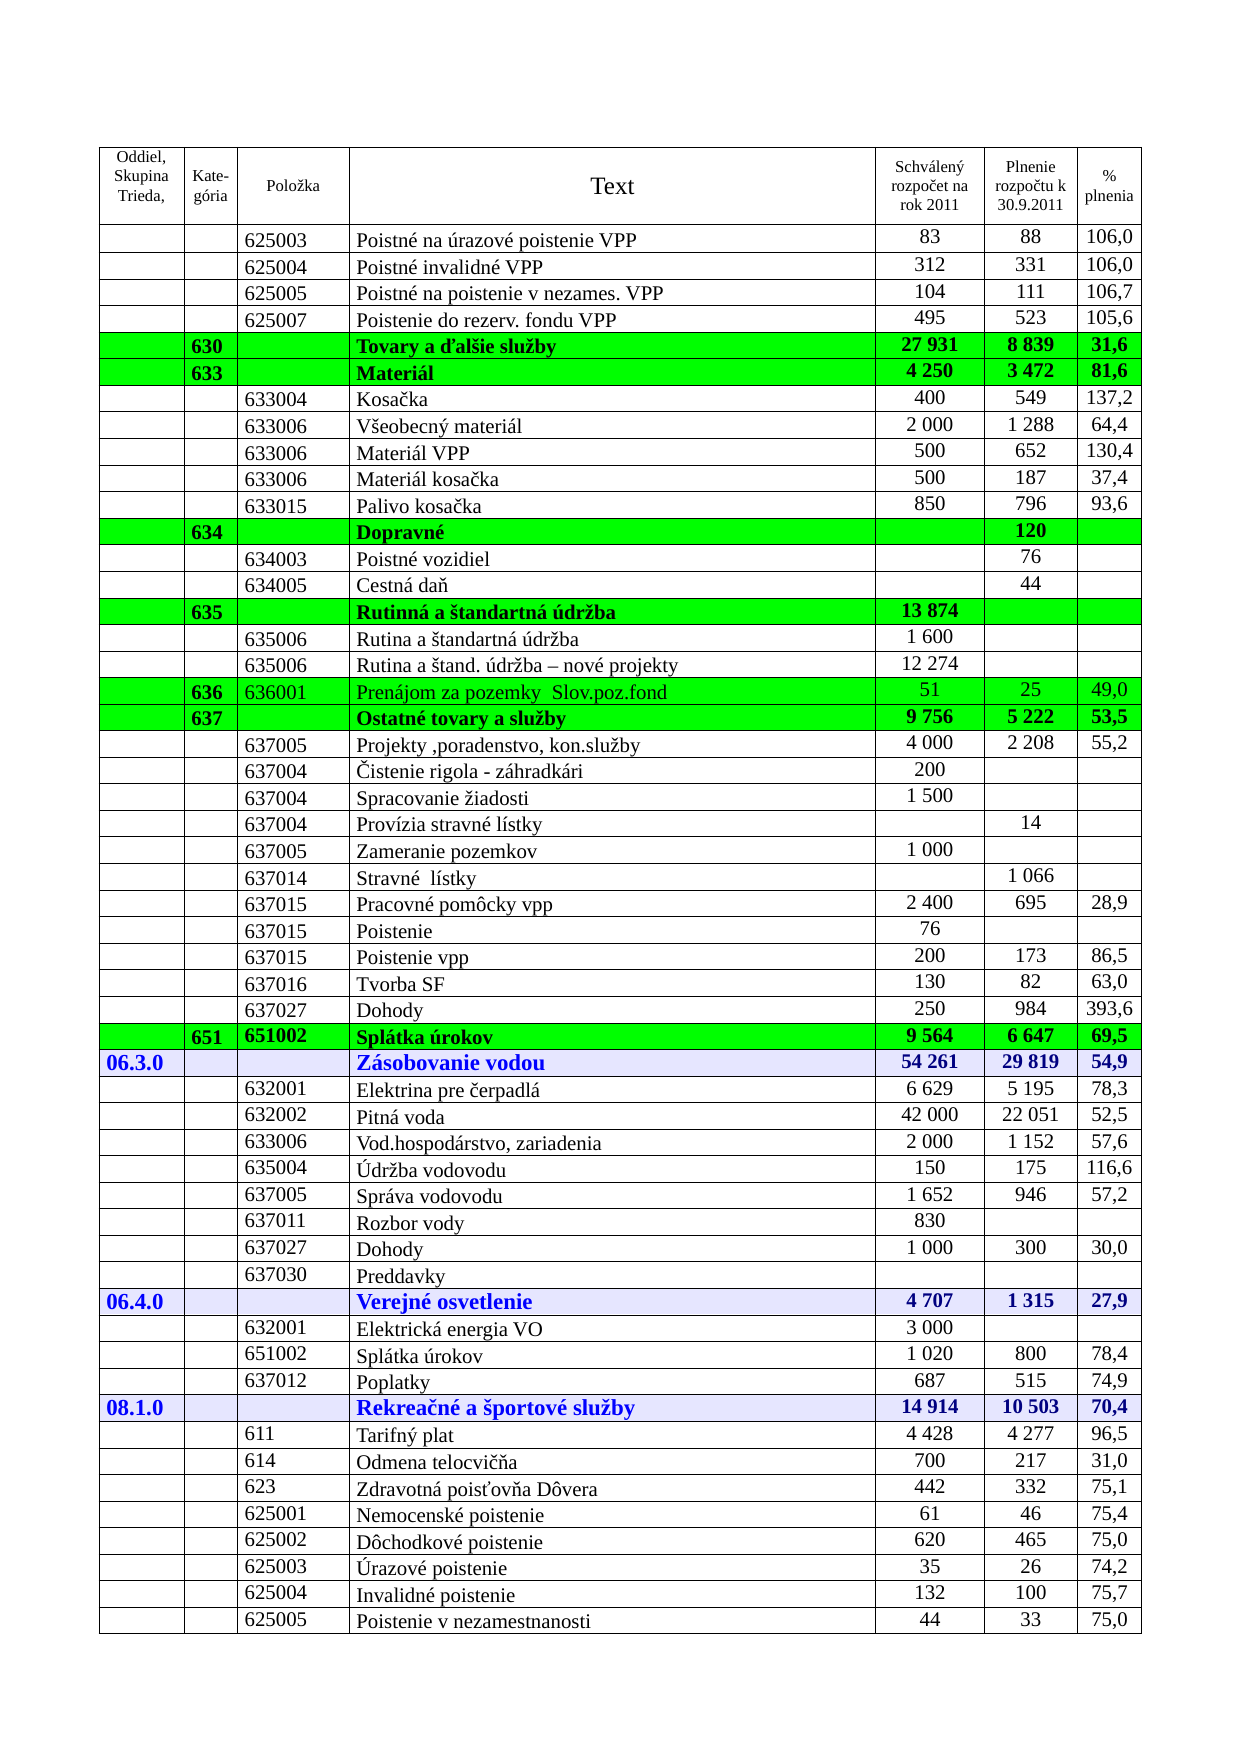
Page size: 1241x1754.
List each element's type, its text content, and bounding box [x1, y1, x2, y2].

table_cell 687 [876, 1369, 984, 1394]
table_cell 55,2 [1078, 731, 1141, 757]
table_cell 500 [876, 466, 984, 491]
table_cell [100, 1209, 184, 1235]
table_cell 633006 [238, 412, 349, 438]
table_cell Poistné na úrazové poistenie VPP [350, 225, 875, 252]
table_cell [100, 1236, 184, 1261]
table_cell [876, 1262, 984, 1288]
table_cell Provízia stravné lístky [350, 811, 875, 836]
table_cell 2 000 [876, 1130, 984, 1155]
table_cell 64,4 [1078, 412, 1141, 438]
table_cell 175 [985, 1156, 1077, 1182]
table_cell 5 222 [985, 705, 1077, 730]
table_cell 70,4 [1078, 1395, 1141, 1421]
table_cell 635004 [238, 1156, 349, 1182]
table_cell [185, 970, 237, 996]
table_cell [100, 1369, 184, 1394]
table_cell Materiál VPP [350, 439, 875, 464]
table_cell [1078, 652, 1141, 677]
table_cell 637016 [238, 970, 349, 996]
table_cell [100, 837, 184, 863]
table_cell 442 [876, 1475, 984, 1501]
table_cell 800 [985, 1342, 1077, 1368]
table_cell 635006 [238, 652, 349, 677]
table_cell 637014 [238, 864, 349, 889]
table_header Schválený rozpočet na rok 2011 [876, 148, 984, 224]
table_cell 9 564 [876, 1024, 984, 1049]
table_cell [100, 997, 184, 1022]
table_cell 625005 [238, 280, 349, 305]
table_cell [100, 864, 184, 889]
table_cell [100, 1130, 184, 1155]
table_cell 1 000 [876, 1236, 984, 1261]
table_cell [100, 253, 184, 279]
table_cell 31,6 [1078, 333, 1141, 358]
table_header Kate- gória [185, 148, 237, 224]
table_cell 1 315 [985, 1289, 1077, 1314]
table_cell [100, 970, 184, 996]
table_cell 10 503 [985, 1395, 1077, 1421]
table_cell Ostatné tovary a služby [350, 705, 875, 730]
table_cell 130 [876, 970, 984, 996]
table_cell [100, 1449, 184, 1474]
table_cell [185, 625, 237, 651]
table_cell 312 [876, 253, 984, 279]
table_cell 632002 [238, 1103, 349, 1129]
table_cell 12 274 [876, 652, 984, 677]
table_cell 637015 [238, 944, 349, 969]
table_cell [876, 864, 984, 889]
table_cell [100, 1077, 184, 1102]
table_cell [238, 599, 349, 624]
table_cell [185, 1608, 237, 1633]
table_cell Rutinná a štandartná údržba [350, 599, 875, 624]
table_cell 132 [876, 1581, 984, 1607]
table_cell [185, 280, 237, 305]
table_cell 78,4 [1078, 1342, 1141, 1368]
table_cell Rozbor vody [350, 1209, 875, 1235]
table_cell Elektrina pre čerpadlá [350, 1077, 875, 1102]
table_cell [100, 811, 184, 836]
table_cell [100, 917, 184, 943]
table_cell [100, 519, 184, 544]
table_cell 637005 [238, 731, 349, 757]
table_cell [100, 572, 184, 597]
table_cell 830 [876, 1209, 984, 1235]
table_cell 57,2 [1078, 1183, 1141, 1208]
table_cell 200 [876, 758, 984, 783]
table_cell Preddavky [350, 1262, 875, 1288]
table_cell [185, 1316, 237, 1341]
table_cell Kosačka [350, 386, 875, 411]
table_cell 637011 [238, 1209, 349, 1235]
table_cell [100, 1316, 184, 1341]
table_cell Poistenie do rezerv. fondu VPP [350, 306, 875, 332]
table_header Text [350, 148, 875, 224]
table_cell 25 [985, 678, 1077, 704]
table_cell 637027 [238, 1236, 349, 1261]
table_cell 637 [185, 705, 237, 730]
table_cell [876, 519, 984, 544]
table_cell [100, 1103, 184, 1129]
table_cell Verejné osvetlenie [350, 1289, 875, 1314]
table_cell [185, 1103, 237, 1129]
table_cell 633015 [238, 492, 349, 518]
table_cell [985, 599, 1077, 624]
table_cell [185, 758, 237, 783]
table_cell 625004 [238, 1581, 349, 1607]
table_cell 9 756 [876, 705, 984, 730]
table_cell Odmena telocvičňa [350, 1449, 875, 1474]
table_cell [985, 837, 1077, 863]
table_cell [185, 306, 237, 332]
table_cell 946 [985, 1183, 1077, 1208]
table_cell 633006 [238, 466, 349, 491]
table_cell 4 277 [985, 1422, 1077, 1447]
table_cell 137,2 [1078, 386, 1141, 411]
table_cell Poistné invalidné VPP [350, 253, 875, 279]
table_cell 331 [985, 253, 1077, 279]
table_cell Pracovné pomôcky vpp [350, 891, 875, 916]
table_cell 06.4.0 [100, 1289, 184, 1314]
table_cell 1 066 [985, 864, 1077, 889]
table_cell [985, 1316, 1077, 1341]
table_cell 632001 [238, 1077, 349, 1102]
table_cell [185, 1262, 237, 1288]
table_cell [100, 1555, 184, 1580]
table_cell 625003 [238, 225, 349, 252]
table_cell [238, 1050, 349, 1076]
table_cell 75,1 [1078, 1475, 1141, 1501]
table_cell [185, 864, 237, 889]
table_cell 51 [876, 678, 984, 704]
table_cell 106,0 [1078, 225, 1141, 252]
table_cell 625001 [238, 1502, 349, 1527]
table_cell [100, 1502, 184, 1527]
table_cell 44 [876, 1608, 984, 1633]
table_cell 104 [876, 280, 984, 305]
table_cell [185, 997, 237, 1022]
table_cell [185, 492, 237, 518]
table_cell 393,6 [1078, 997, 1141, 1022]
table_cell 78,3 [1078, 1077, 1141, 1102]
table_cell [238, 705, 349, 730]
table_cell 173 [985, 944, 1077, 969]
table_cell [1078, 572, 1141, 597]
table_cell 636 [185, 678, 237, 704]
table_cell Vod.hospodárstvo, zariadenia [350, 1130, 875, 1155]
table_cell Tvorba SF [350, 970, 875, 996]
table_cell [100, 1422, 184, 1447]
table_cell [1078, 1262, 1141, 1288]
table_cell Dohody [350, 997, 875, 1022]
table_cell [185, 439, 237, 464]
table_header Plnenie rozpočtu k 30.9.2011 [985, 148, 1077, 224]
table_cell [185, 1130, 237, 1155]
table_cell [100, 705, 184, 730]
table_cell 332 [985, 1475, 1077, 1501]
table_cell [185, 1236, 237, 1261]
table_cell Tarifný plat [350, 1422, 875, 1447]
table_cell [100, 492, 184, 518]
table_cell Údržba vodovodu [350, 1156, 875, 1182]
table_cell 630 [185, 333, 237, 358]
table_cell 495 [876, 306, 984, 332]
table_cell 465 [985, 1528, 1077, 1554]
table_cell 634005 [238, 572, 349, 597]
table_cell [185, 1422, 237, 1447]
table_cell [185, 944, 237, 969]
table_cell [185, 386, 237, 411]
table_cell [985, 625, 1077, 651]
table_cell Správa vodovodu [350, 1183, 875, 1208]
table_cell [100, 944, 184, 969]
table_cell 14 [985, 811, 1077, 836]
table_cell Splátka úrokov [350, 1024, 875, 1049]
table_cell 88 [985, 225, 1077, 252]
table_cell 82 [985, 970, 1077, 996]
table_cell 30,0 [1078, 1236, 1141, 1261]
table_header Položka [238, 148, 349, 224]
table_cell [100, 678, 184, 704]
table_cell 27 931 [876, 333, 984, 358]
table_cell 29 819 [985, 1050, 1077, 1076]
table_cell 796 [985, 492, 1077, 518]
table_cell 75,0 [1078, 1608, 1141, 1633]
table_cell [185, 1050, 237, 1076]
table_cell 6 647 [985, 1024, 1077, 1049]
table_cell [185, 731, 237, 757]
table_cell [100, 891, 184, 916]
table_cell Cestná daň [350, 572, 875, 597]
table_cell [185, 1449, 237, 1474]
table_cell Tovary a ďalšie služby [350, 333, 875, 358]
table_cell 4 000 [876, 731, 984, 757]
table_cell 652 [985, 439, 1077, 464]
table_cell [100, 1183, 184, 1208]
table_cell Materiál [350, 359, 875, 385]
table_cell [876, 572, 984, 597]
table_cell Dôchodkové poistenie [350, 1528, 875, 1554]
table_cell 637012 [238, 1369, 349, 1394]
table_cell [1078, 599, 1141, 624]
table_cell Dopravné [350, 519, 875, 544]
table_cell 105,6 [1078, 306, 1141, 332]
table_cell [238, 333, 349, 358]
table_cell [985, 917, 1077, 943]
table_cell [185, 1077, 237, 1102]
table_cell 54 261 [876, 1050, 984, 1076]
table_cell [100, 625, 184, 651]
table_cell [185, 1369, 237, 1394]
table_cell 4 428 [876, 1422, 984, 1447]
table_cell [1078, 519, 1141, 544]
table_cell [185, 1555, 237, 1580]
table_cell 116,6 [1078, 1156, 1141, 1182]
table_cell [876, 545, 984, 571]
table_cell 614 [238, 1449, 349, 1474]
table_cell 637030 [238, 1262, 349, 1288]
table_cell Zdravotná poisťovňa Dôvera [350, 1475, 875, 1501]
table_cell 623 [238, 1475, 349, 1501]
table_cell [985, 784, 1077, 810]
table_cell [100, 359, 184, 385]
table_cell 549 [985, 386, 1077, 411]
table_cell [100, 225, 184, 252]
table_cell Zameranie pozemkov [350, 837, 875, 863]
table_cell 1 152 [985, 1130, 1077, 1155]
table_cell [100, 1024, 184, 1049]
table_cell [185, 1502, 237, 1527]
table_cell 52,5 [1078, 1103, 1141, 1129]
table_cell 635006 [238, 625, 349, 651]
table_cell Dohody [350, 1236, 875, 1261]
table_cell [100, 439, 184, 464]
table_cell [1078, 545, 1141, 571]
table_cell 633006 [238, 439, 349, 464]
table_cell 250 [876, 997, 984, 1022]
table_cell 637027 [238, 997, 349, 1022]
table_cell 76 [985, 545, 1077, 571]
table_cell 1 020 [876, 1342, 984, 1368]
table_cell [100, 386, 184, 411]
table_cell 08.1.0 [100, 1395, 184, 1421]
table_cell 200 [876, 944, 984, 969]
table_cell 2 400 [876, 891, 984, 916]
table_cell [100, 1262, 184, 1288]
table_cell 632001 [238, 1316, 349, 1341]
table_cell [1078, 837, 1141, 863]
table_cell 96,5 [1078, 1422, 1141, 1447]
table_cell [185, 652, 237, 677]
table_cell [876, 811, 984, 836]
table_cell 300 [985, 1236, 1077, 1261]
table_cell Rutina a štand. údržba – nové projekty [350, 652, 875, 677]
table_cell 74,9 [1078, 1369, 1141, 1394]
table_cell 217 [985, 1449, 1077, 1474]
table_header % plnenia [1078, 148, 1141, 224]
table_cell [1078, 811, 1141, 836]
table_cell 75,7 [1078, 1581, 1141, 1607]
table_cell Zásobovanie vodou [350, 1050, 875, 1076]
table_cell 53,5 [1078, 705, 1141, 730]
table_cell 637015 [238, 891, 349, 916]
table_cell 35 [876, 1555, 984, 1580]
table_cell Poistenie vpp [350, 944, 875, 969]
table_cell Poistenie [350, 917, 875, 943]
table_cell 633006 [238, 1130, 349, 1155]
table_cell 515 [985, 1369, 1077, 1394]
table_cell 106,0 [1078, 253, 1141, 279]
table_cell 111 [985, 280, 1077, 305]
table_cell 46 [985, 1502, 1077, 1527]
table_cell [985, 758, 1077, 783]
table_cell [185, 1289, 237, 1314]
table_cell 651002 [238, 1024, 349, 1049]
table_cell [185, 253, 237, 279]
table_cell [185, 917, 237, 943]
table_cell [100, 599, 184, 624]
table_cell 83 [876, 225, 984, 252]
table_cell 6 629 [876, 1077, 984, 1102]
table_cell Čistenie rigola - záhradkári [350, 758, 875, 783]
table_cell [185, 1581, 237, 1607]
table_cell Úrazové poistenie [350, 1555, 875, 1580]
table_cell [1078, 917, 1141, 943]
table_cell [100, 466, 184, 491]
table_cell [985, 1209, 1077, 1235]
table_cell [238, 1395, 349, 1421]
table_cell 625003 [238, 1555, 349, 1580]
table_cell 06.3.0 [100, 1050, 184, 1076]
table_cell [238, 359, 349, 385]
table_cell 106,7 [1078, 280, 1141, 305]
table_cell 620 [876, 1528, 984, 1554]
table_cell 69,5 [1078, 1024, 1141, 1049]
table_cell 27,9 [1078, 1289, 1141, 1314]
table_cell 500 [876, 439, 984, 464]
table_cell [185, 1209, 237, 1235]
table_cell 2 208 [985, 731, 1077, 757]
table_cell 637005 [238, 837, 349, 863]
table_cell Poistné na poistenie v nezames. VPP [350, 280, 875, 305]
table_cell 523 [985, 306, 1077, 332]
table_cell 74,2 [1078, 1555, 1141, 1580]
table_cell Stravné lístky [350, 864, 875, 889]
table_cell Nemocenské poistenie [350, 1502, 875, 1527]
table_cell [185, 1183, 237, 1208]
table_cell Materiál kosačka [350, 466, 875, 491]
table_cell 86,5 [1078, 944, 1141, 969]
table_cell [100, 1475, 184, 1501]
table_cell Všeobecný materiál [350, 412, 875, 438]
table_cell 625004 [238, 253, 349, 279]
table_cell [185, 412, 237, 438]
table_cell [100, 333, 184, 358]
table_cell Pitná voda [350, 1103, 875, 1129]
table_cell [238, 1289, 349, 1314]
table_cell 44 [985, 572, 1077, 597]
table_cell 33 [985, 1608, 1077, 1633]
table_cell [100, 784, 184, 810]
table_cell 625002 [238, 1528, 349, 1554]
table_cell 637005 [238, 1183, 349, 1208]
table_cell [185, 466, 237, 491]
table_cell [985, 652, 1077, 677]
table_cell 633004 [238, 386, 349, 411]
table_cell 63,0 [1078, 970, 1141, 996]
table_cell Poistenie v nezamestnanosti [350, 1608, 875, 1633]
table_cell Splátka úrokov [350, 1342, 875, 1368]
table_cell Rekreačné a športové služby [350, 1395, 875, 1421]
table_cell 61 [876, 1502, 984, 1527]
table_cell [185, 1156, 237, 1182]
table_cell 637004 [238, 811, 349, 836]
table_cell 120 [985, 519, 1077, 544]
table_cell 54,9 [1078, 1050, 1141, 1076]
table_cell 26 [985, 1555, 1077, 1580]
table_cell 49,0 [1078, 678, 1141, 704]
table_cell [100, 412, 184, 438]
table_cell [1078, 1209, 1141, 1235]
table_cell 1 652 [876, 1183, 984, 1208]
table_cell 1 000 [876, 837, 984, 863]
table_cell 8 839 [985, 333, 1077, 358]
table_cell 637004 [238, 784, 349, 810]
table_cell [100, 1342, 184, 1368]
table_cell [238, 519, 349, 544]
table_cell 75,0 [1078, 1528, 1141, 1554]
table_cell 81,6 [1078, 359, 1141, 385]
table_cell Palivo kosačka [350, 492, 875, 518]
table_cell [185, 572, 237, 597]
table_cell [185, 1342, 237, 1368]
table_cell [185, 225, 237, 252]
table_cell 150 [876, 1156, 984, 1182]
table_cell [1078, 1316, 1141, 1341]
table_cell 637015 [238, 917, 349, 943]
table_cell 75,4 [1078, 1502, 1141, 1527]
table_cell 400 [876, 386, 984, 411]
table_cell [185, 891, 237, 916]
table_cell [185, 545, 237, 571]
table_cell 4 707 [876, 1289, 984, 1314]
table_cell 1 600 [876, 625, 984, 651]
table_cell 625005 [238, 1608, 349, 1633]
table_cell Poistné vozidiel [350, 545, 875, 571]
table_cell 3 472 [985, 359, 1077, 385]
table_cell [100, 731, 184, 757]
table_cell 637004 [238, 758, 349, 783]
table_cell [100, 758, 184, 783]
table_cell [985, 1262, 1077, 1288]
table_cell [1078, 625, 1141, 651]
table_cell 37,4 [1078, 466, 1141, 491]
table_cell Elektrická energia VO [350, 1316, 875, 1341]
table_cell 611 [238, 1422, 349, 1447]
table_cell 700 [876, 1449, 984, 1474]
table_cell Projekty ,poradenstvo, kon.služby [350, 731, 875, 757]
table_cell 76 [876, 917, 984, 943]
table_cell 633 [185, 359, 237, 385]
table_cell 695 [985, 891, 1077, 916]
table_cell 3 000 [876, 1316, 984, 1341]
table_cell 5 195 [985, 1077, 1077, 1102]
table_cell 634 [185, 519, 237, 544]
table_cell 651002 [238, 1342, 349, 1368]
table_cell Invalidné poistenie [350, 1581, 875, 1607]
table_cell [1078, 758, 1141, 783]
table_cell 100 [985, 1581, 1077, 1607]
table_cell [100, 280, 184, 305]
table_cell 28,9 [1078, 891, 1141, 916]
table_cell 22 051 [985, 1103, 1077, 1129]
table_cell 634003 [238, 545, 349, 571]
table_cell [1078, 864, 1141, 889]
table_cell [185, 784, 237, 810]
table_cell [100, 652, 184, 677]
table_cell 850 [876, 492, 984, 518]
table_cell 93,6 [1078, 492, 1141, 518]
table_cell [100, 1156, 184, 1182]
table_cell 187 [985, 466, 1077, 491]
table_cell 42 000 [876, 1103, 984, 1129]
table_cell Rutina a štandartná údržba [350, 625, 875, 651]
table_cell 57,6 [1078, 1130, 1141, 1155]
table_cell Spracovanie žiadosti [350, 784, 875, 810]
table_cell [100, 1528, 184, 1554]
table_cell [100, 545, 184, 571]
table_cell [185, 1395, 237, 1421]
table_cell Prenájom za pozemky Slov.poz.fond [350, 678, 875, 704]
table_cell 1 500 [876, 784, 984, 810]
table_cell [1078, 784, 1141, 810]
table_cell 1 288 [985, 412, 1077, 438]
table_cell [185, 1528, 237, 1554]
table_cell 13 874 [876, 599, 984, 624]
table_header Oddiel, Skupina Trieda, [100, 148, 184, 224]
table_cell [100, 1608, 184, 1633]
table_cell 984 [985, 997, 1077, 1022]
table_cell 625007 [238, 306, 349, 332]
table_cell 14 914 [876, 1395, 984, 1421]
table_cell [185, 837, 237, 863]
table_cell 635 [185, 599, 237, 624]
table_cell [100, 306, 184, 332]
table_cell 651 [185, 1024, 237, 1049]
table_cell [185, 811, 237, 836]
table_cell 4 250 [876, 359, 984, 385]
table_cell 2 000 [876, 412, 984, 438]
table_cell 636001 [238, 678, 349, 704]
table_cell 130,4 [1078, 439, 1141, 464]
table_cell [100, 1581, 184, 1607]
table_cell Poplatky [350, 1369, 875, 1394]
table_cell [185, 1475, 237, 1501]
table_cell 31,0 [1078, 1449, 1141, 1474]
